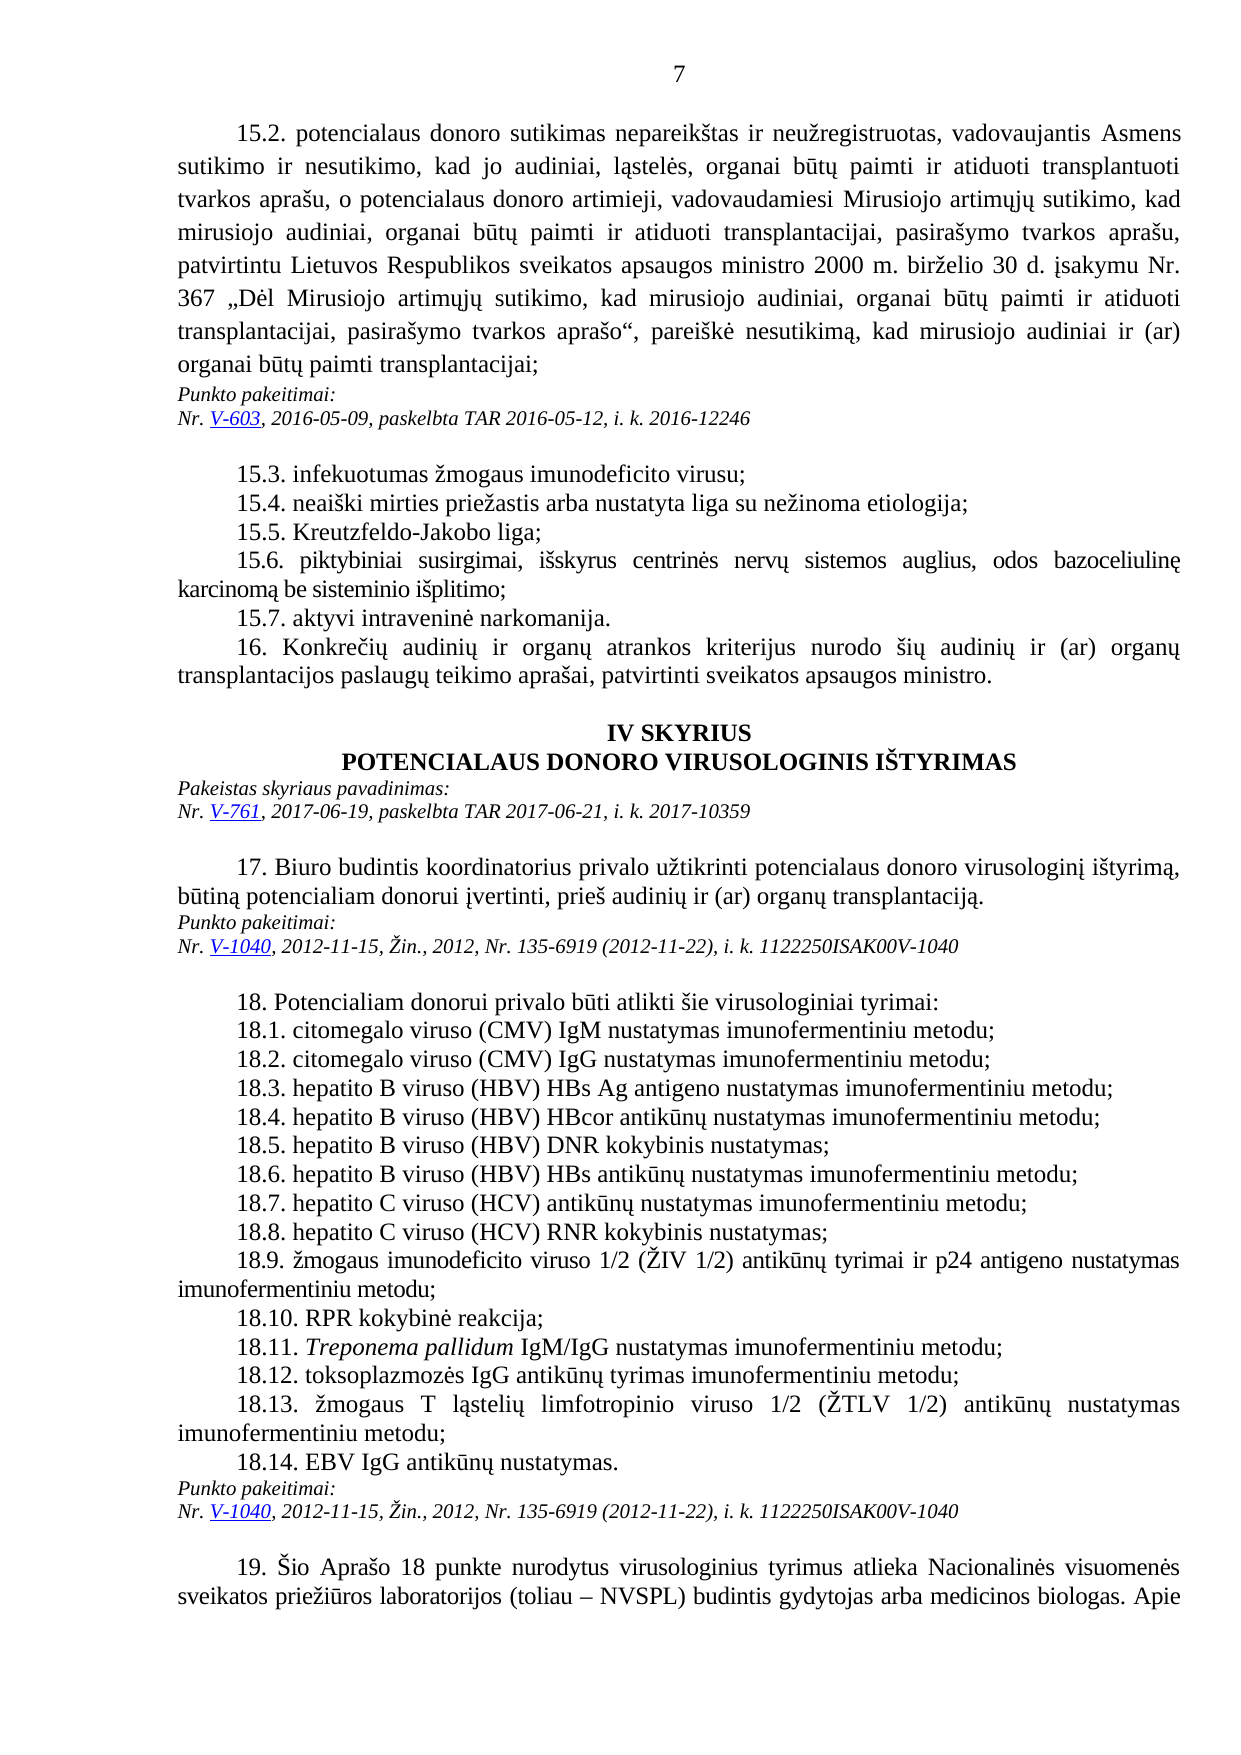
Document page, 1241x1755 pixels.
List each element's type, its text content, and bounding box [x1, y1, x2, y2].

text 18.14. EBV IgG antikūnų nustatymas. [177, 1447, 1181, 1475]
text 18.1. citomegalo viruso (CMV) IgM nustatymas imunofermentiniu metodu; [177, 1015, 1181, 1044]
text Nr. V-1040, 2012-11-15, Žin., 2012, Nr. 135-6919 (2012-11-22), i. k. 1122250ISAK00V-1040 [177, 934, 1181, 958]
text 18.3. hepatito B viruso (HBV) HBs Ag antigeno nustatymas imunofermentiniu metodu; [177, 1073, 1181, 1102]
text 15.5. Kreutzfeldo-Jakobo liga; [177, 517, 1181, 545]
text 18.4. hepatito B viruso (HBV) HBcor antikūnų nustatymas imunofermentiniu metodu; [177, 1102, 1181, 1130]
text 15.2. potencialaus donoro sutikimas nepareikštas ir neužregistruotas, vadovaujantis Asmens sutikimo ir nesutikimo, kad jo audiniai, ląstelės, organai būtų paimti ir atiduoti transplantuoti tvarkos aprašu, o potencialaus donoro artimieji, vadovaudamiesi Mirusiojo artimųjų sutikimo, kad mirusiojo audiniai, organai būtų paimti ir atiduoti transplantacijai, pasirašymo tvarkos aprašu, patvirtintu Lietuvos Respublikos sveikatos apsaugos ministro 2000 m. birželio 30 d. įsakymu Nr. 367 „Dėl Mirusiojo artimųjų sutikimo, kad mirusiojo audiniai, organai būtų paimti ir atiduoti transplantacijai, pasirašymo tvarkos aprašo“, pareiškė nesutikimą, kad mirusiojo audiniai ir (ar) organai būtų paimti transplantacijai; [177, 118, 1181, 378]
text Pakeistas skyriaus pavadinimas: [177, 775, 1181, 799]
text 18.9. žmogaus imunodeficito viruso 1/2 (ŽIV 1/2) antikūnų tyrimai ir p24 antigeno nustatymas imunofermentiniu metodu; [177, 1245, 1181, 1303]
text 19. Šio Aprašo 18 punkte nurodytus virusologinius tyrimus atlieka Nacionalinės visuomenės sveikatos priežiūros laboratorijos (toliau – NVSPL) budintis gydytojas arba medicinos biologas. Apie [177, 1552, 1181, 1610]
text 16. Konkrečių audinių ir organų atrankos kriterijus nurodo šių audinių ir (ar) organų transplantacijos paslaugų teikimo aprašai, patvirtinti sveikatos apsaugos ministro. [177, 632, 1181, 689]
text 15.4. neaiški mirties priežastis arba nustatyta liga su nežinoma etiologija; [177, 488, 1181, 517]
text Nr. V-761, 2017-06-19, paskelbta TAR 2017-06-21, i. k. 2017-10359 [177, 799, 1181, 823]
text 18. Potencialiam donorui privalo būti atlikti šie virusologiniai tyrimai: [177, 987, 1181, 1015]
text 15.3. infekuotumas žmogaus imunodeficito virusu; [177, 459, 1181, 488]
text 15.7. aktyvi intraveninė narkomanija. [177, 603, 1181, 632]
text Nr. V-603, 2016-05-09, paskelbta TAR 2016-05-12, i. k. 2016-12246 [177, 406, 1181, 430]
text IV SKYRIUS POTENCIALAUS DONORO VIRUSOLOGINIS IŠTYRIMAS [177, 718, 1181, 775]
text 18.6. hepatito B viruso (HBV) HBs antikūnų nustatymas imunofermentiniu metodu; [177, 1159, 1181, 1188]
text 18.5. hepatito B viruso (HBV) DNR kokybinis nustatymas; [177, 1130, 1181, 1159]
text 18.10. RPR kokybinė reakcija; [177, 1303, 1181, 1332]
text Punkto pakeitimai: [177, 382, 1181, 406]
text 18.2. citomegalo viruso (CMV) IgG nustatymas imunofermentiniu metodu; [177, 1044, 1181, 1073]
text Punkto pakeitimai: [177, 910, 1181, 934]
text 18.12. toksoplazmozės IgG antikūnų tyrimas imunofermentiniu metodu; [177, 1360, 1181, 1389]
text 18.8. hepatito C viruso (HCV) RNR kokybinis nustatymas; [177, 1217, 1181, 1245]
text 17. Biuro budintis koordinatorius privalo užtikrinti potencialaus donoro virusologinį ištyrimą, būtiną potencialiam donorui įvertinti, prieš audinių ir (ar) organų transplantaciją. [177, 852, 1181, 910]
text 18.7. hepatito C viruso (HCV) antikūnų nustatymas imunofermentiniu metodu; [177, 1188, 1181, 1217]
text Punkto pakeitimai: [177, 1475, 1181, 1499]
text 15.6. piktybiniai susirgimai, išskyrus centrinės nervų sistemos auglius, odos bazoceliulinę karcinomą be sisteminio išplitimo; [177, 545, 1181, 603]
text 18.11. Treponema pallidum IgM/IgG nustatymas imunofermentiniu metodu; [177, 1332, 1181, 1360]
text Nr. V-1040, 2012-11-15, Žin., 2012, Nr. 135-6919 (2012-11-22), i. k. 1122250ISAK00V-1040 [177, 1499, 1181, 1523]
text 18.13. žmogaus T ląstelių limfotropinio viruso 1/2 (ŽTLV 1/2) antikūnų nustatymas imunofermentiniu metodu; [177, 1389, 1181, 1447]
